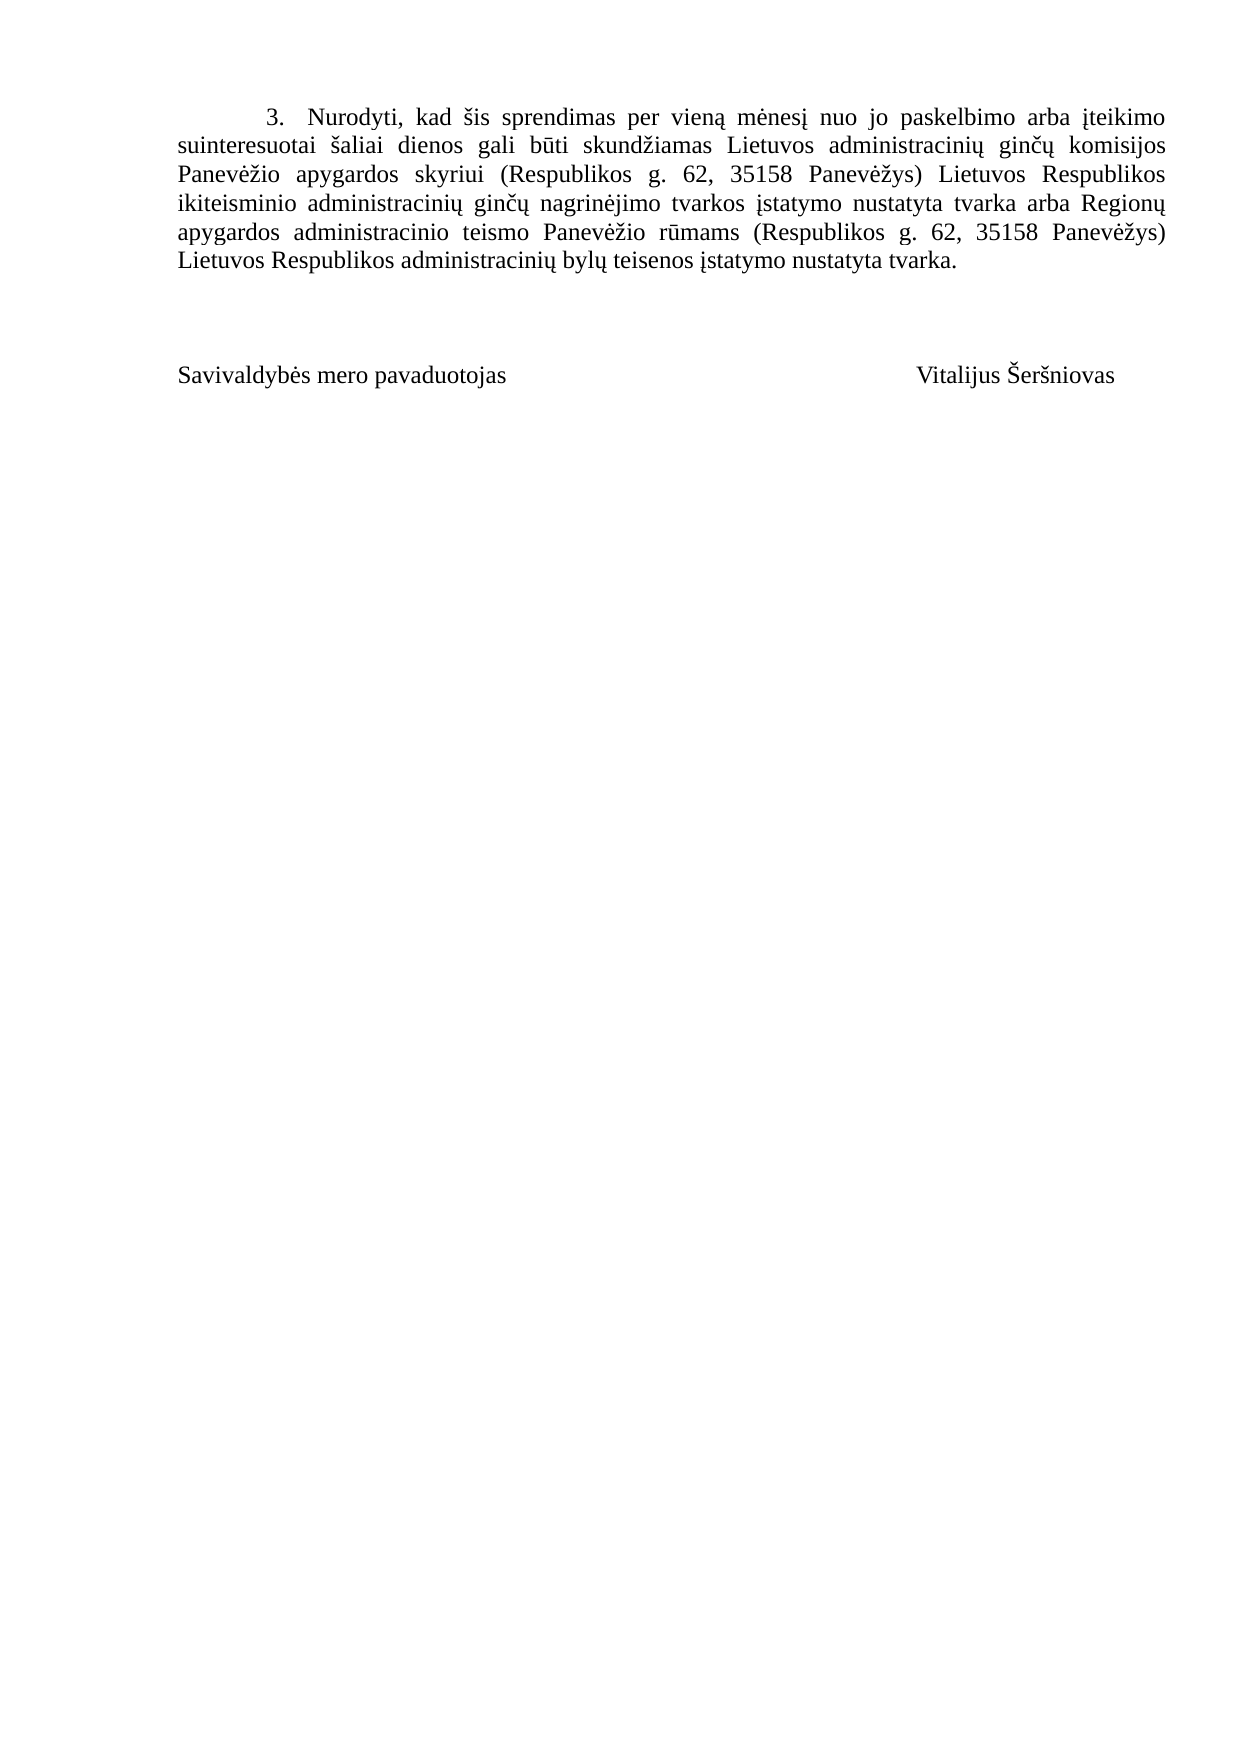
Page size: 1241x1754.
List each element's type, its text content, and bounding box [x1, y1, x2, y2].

text Savivaldybės mero pavaduotojas Vitalijus Šeršniovas [177, 360, 1196, 389]
text 3. Nurodyti, kad šis sprendimas per vieną mėnesį nuo jo paskelbimo arba įteikimo suinteresuotai šaliai dienos gali būti skundžiamas Lietuvos administracinių ginčų komisijos Panevėžio apygardos skyriui (Respublikos g. 62, 35158 Panevėžys) Lietuvos Respublikos ikiteisminio administracinių ginčų nagrinėjimo tvarkos įstatymo nustatyta tvarka arba Regionų apygardos administracinio teismo Panevėžio rūmams (Respublikos g. 62, 35158 Panevėžys) Lietuvos Respublikos administracinių bylų teisenos įstatymo nustatyta tvarka. [177, 102, 1167, 274]
